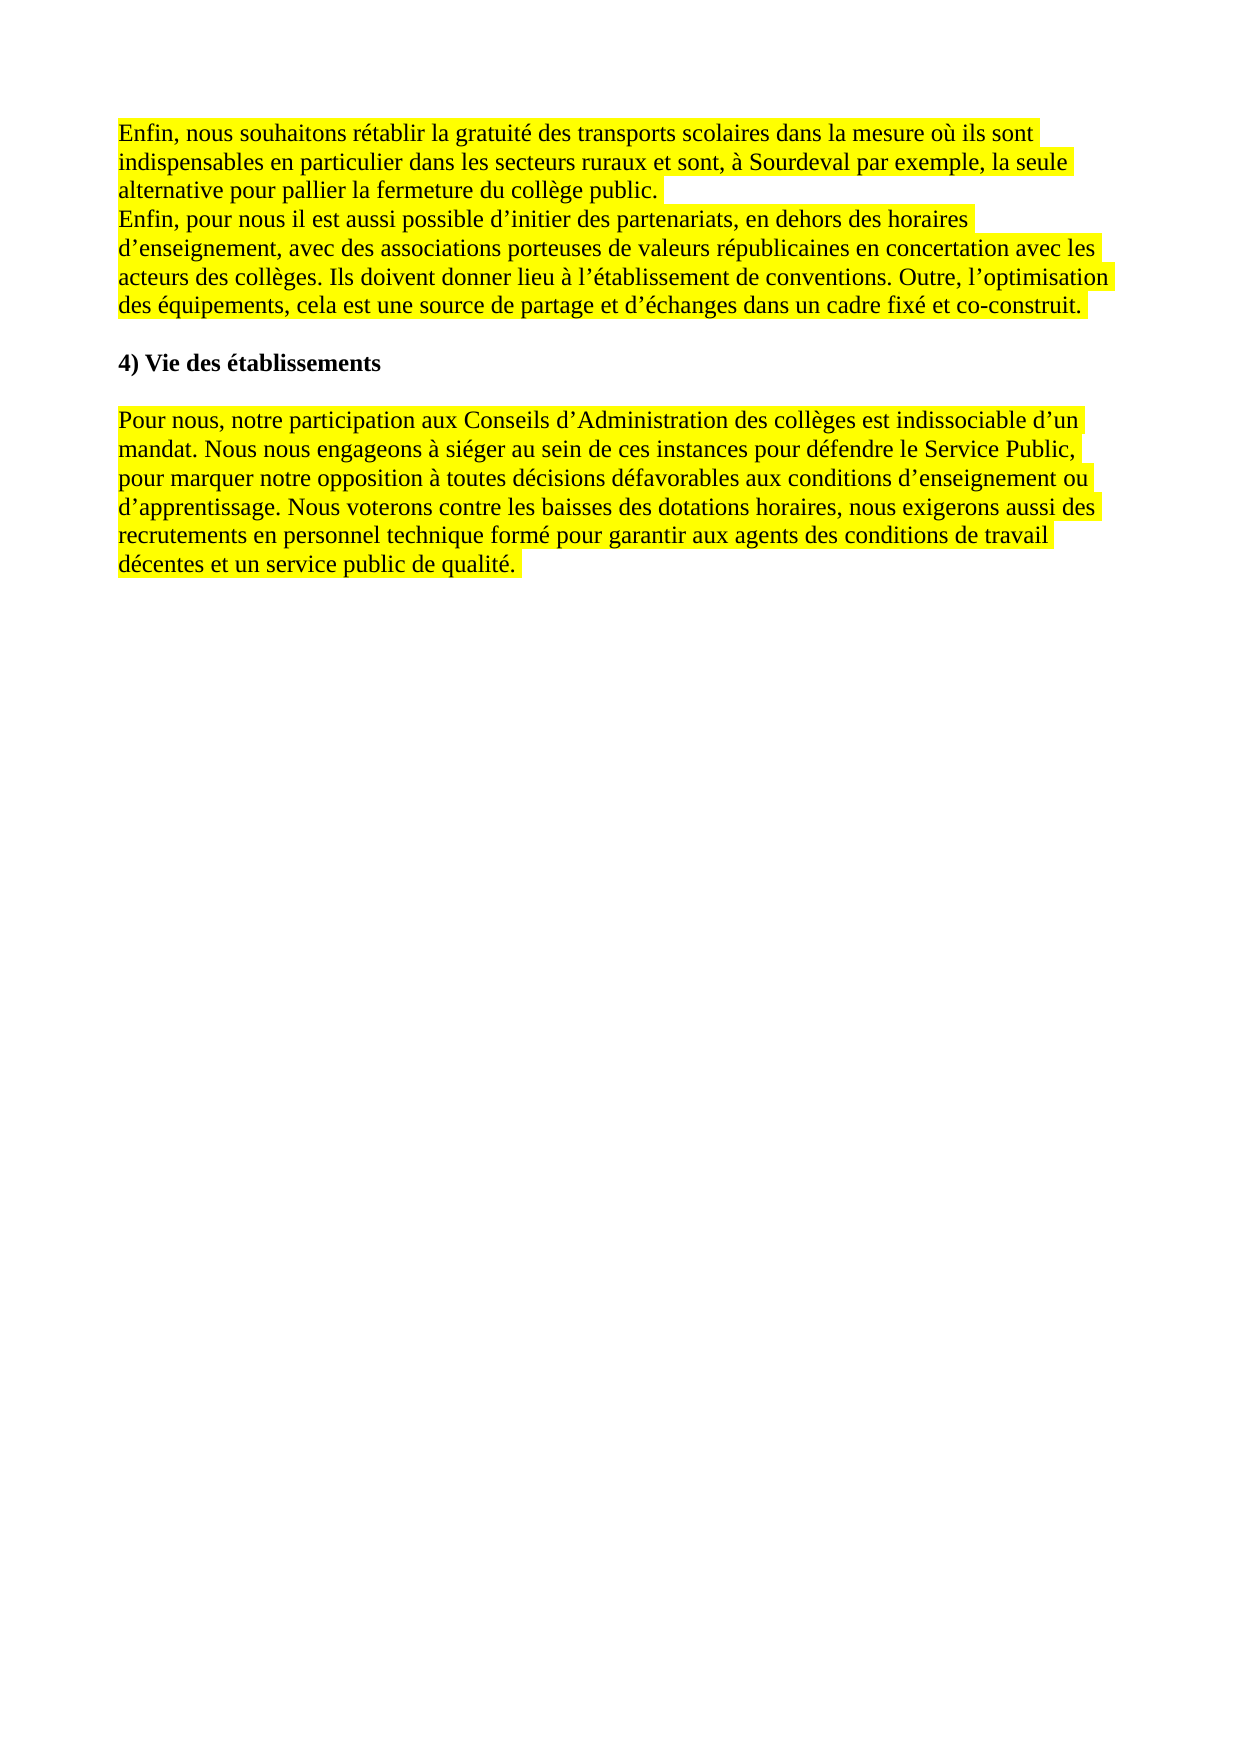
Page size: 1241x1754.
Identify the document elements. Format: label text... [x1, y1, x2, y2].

text Pour nous, notre participation aux Conseils d’Administration des collèges est indissociable d’un mandat. Nous nous engageons à siéger au sein de ces instances pour défendre le Service Public, pour marquer notre opposition à toutes décisions défavorables aux conditions d’enseignement ou d’apprentissage. Nous voterons contre les baisses des dotations horaires, nous exigerons aussi des recrutements en personnel technique formé pour garantir aux agents des conditions de travail décentes et un service public de qualité. [118, 406, 1122, 578]
text 4) Vie des établissements [118, 348, 1122, 377]
text Enfin, pour nous il est aussi possible d’initier des partenariats, en dehors des horaires d’enseignement, avec des associations porteuses de valeurs républicaines en concertation avec les acteurs des collèges. Ils doivent donner lieu à l’établissement de conventions. Outre, l’optimisation des équipements, cela est une source de partage et d’échanges dans un cadre fixé et co-construit. [118, 204, 1122, 319]
text Enfin, nous souhaitons rétablir la gratuité des transports scolaires dans la mesure où ils sont indispensables en particulier dans les secteurs ruraux et sont, à Sourdeval par exemple, la seule alternative pour pallier la fermeture du collège public. [118, 118, 1122, 204]
